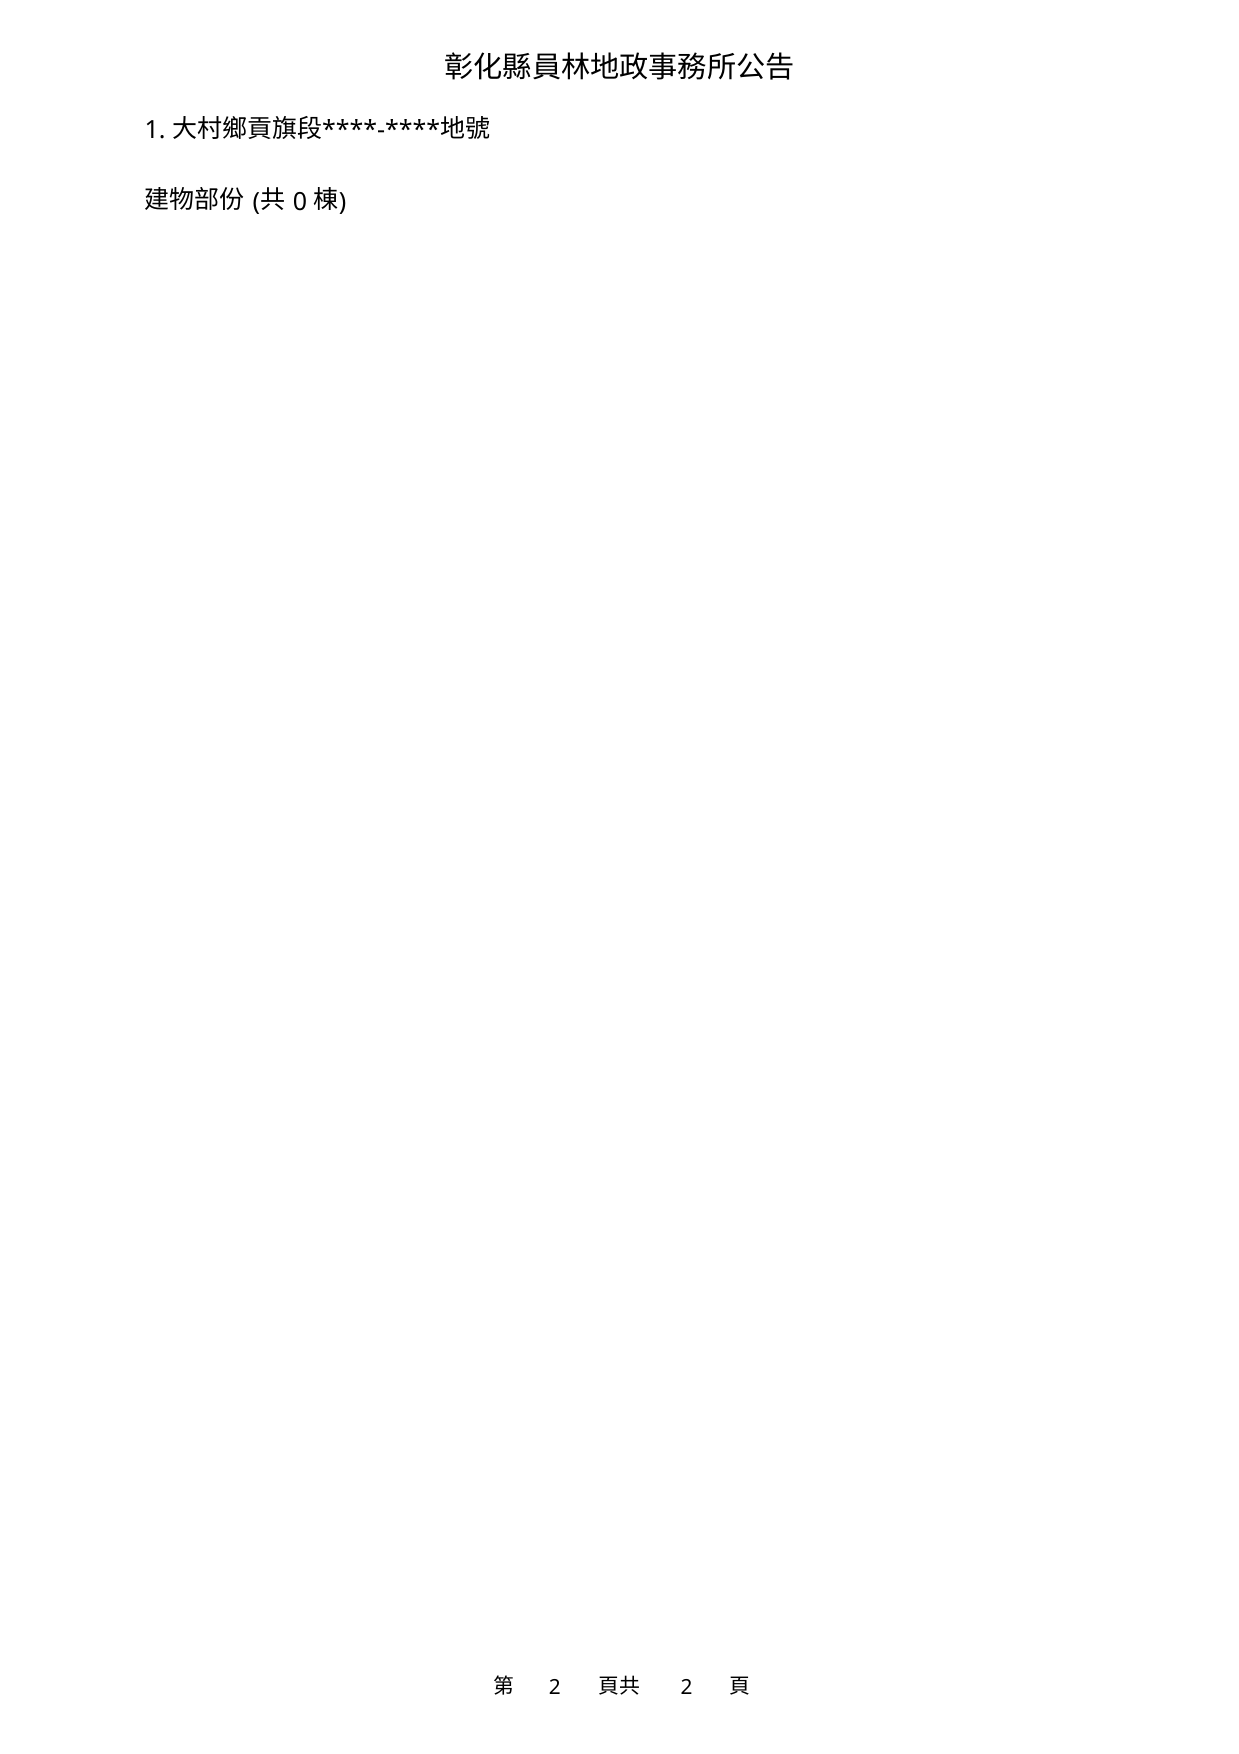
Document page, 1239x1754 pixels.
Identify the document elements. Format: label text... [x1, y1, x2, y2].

table_header [0, 0, 62, 41]
table_cell [653, 239, 719, 1666]
table_cell [760, 1666, 1177, 1707]
table_cell [1177, 1666, 1239, 1707]
table_cell [760, 239, 1177, 1666]
table_cell [1177, 239, 1239, 1666]
table_cell [0, 1666, 62, 1707]
table_cell 彰化縣員林地政事務所公告 [62, 41, 1177, 94]
table_header [653, 0, 719, 41]
table_cell [1177, 95, 1239, 166]
table_cell [0, 41, 62, 94]
table_cell [0, 239, 62, 1666]
table_header [720, 0, 760, 41]
table_cell [0, 166, 62, 238]
table_header [760, 0, 1177, 41]
table_cell [62, 1666, 483, 1707]
table_cell [524, 239, 585, 1666]
table_cell [1177, 166, 1239, 238]
table_cell [62, 239, 483, 1666]
table_cell 頁 [720, 1666, 760, 1707]
table_cell [585, 239, 653, 1666]
table_cell 2 [524, 1666, 585, 1707]
table_cell 2 [653, 1666, 719, 1707]
table_cell 1. 大村鄉貢旗段****-****地號 [62, 95, 1177, 166]
table_cell 建物部份 (共 0 棟) [62, 166, 1177, 238]
table_header [483, 0, 523, 41]
table_cell [720, 239, 760, 1666]
table_cell 頁共 [585, 1666, 653, 1707]
table_header [62, 0, 483, 41]
table_cell [483, 239, 523, 1666]
table_header [524, 0, 585, 41]
table_cell [0, 95, 62, 166]
table_cell [1177, 41, 1239, 94]
table_cell 第 [483, 1666, 523, 1707]
table_header [1177, 0, 1239, 41]
table_header [585, 0, 653, 41]
